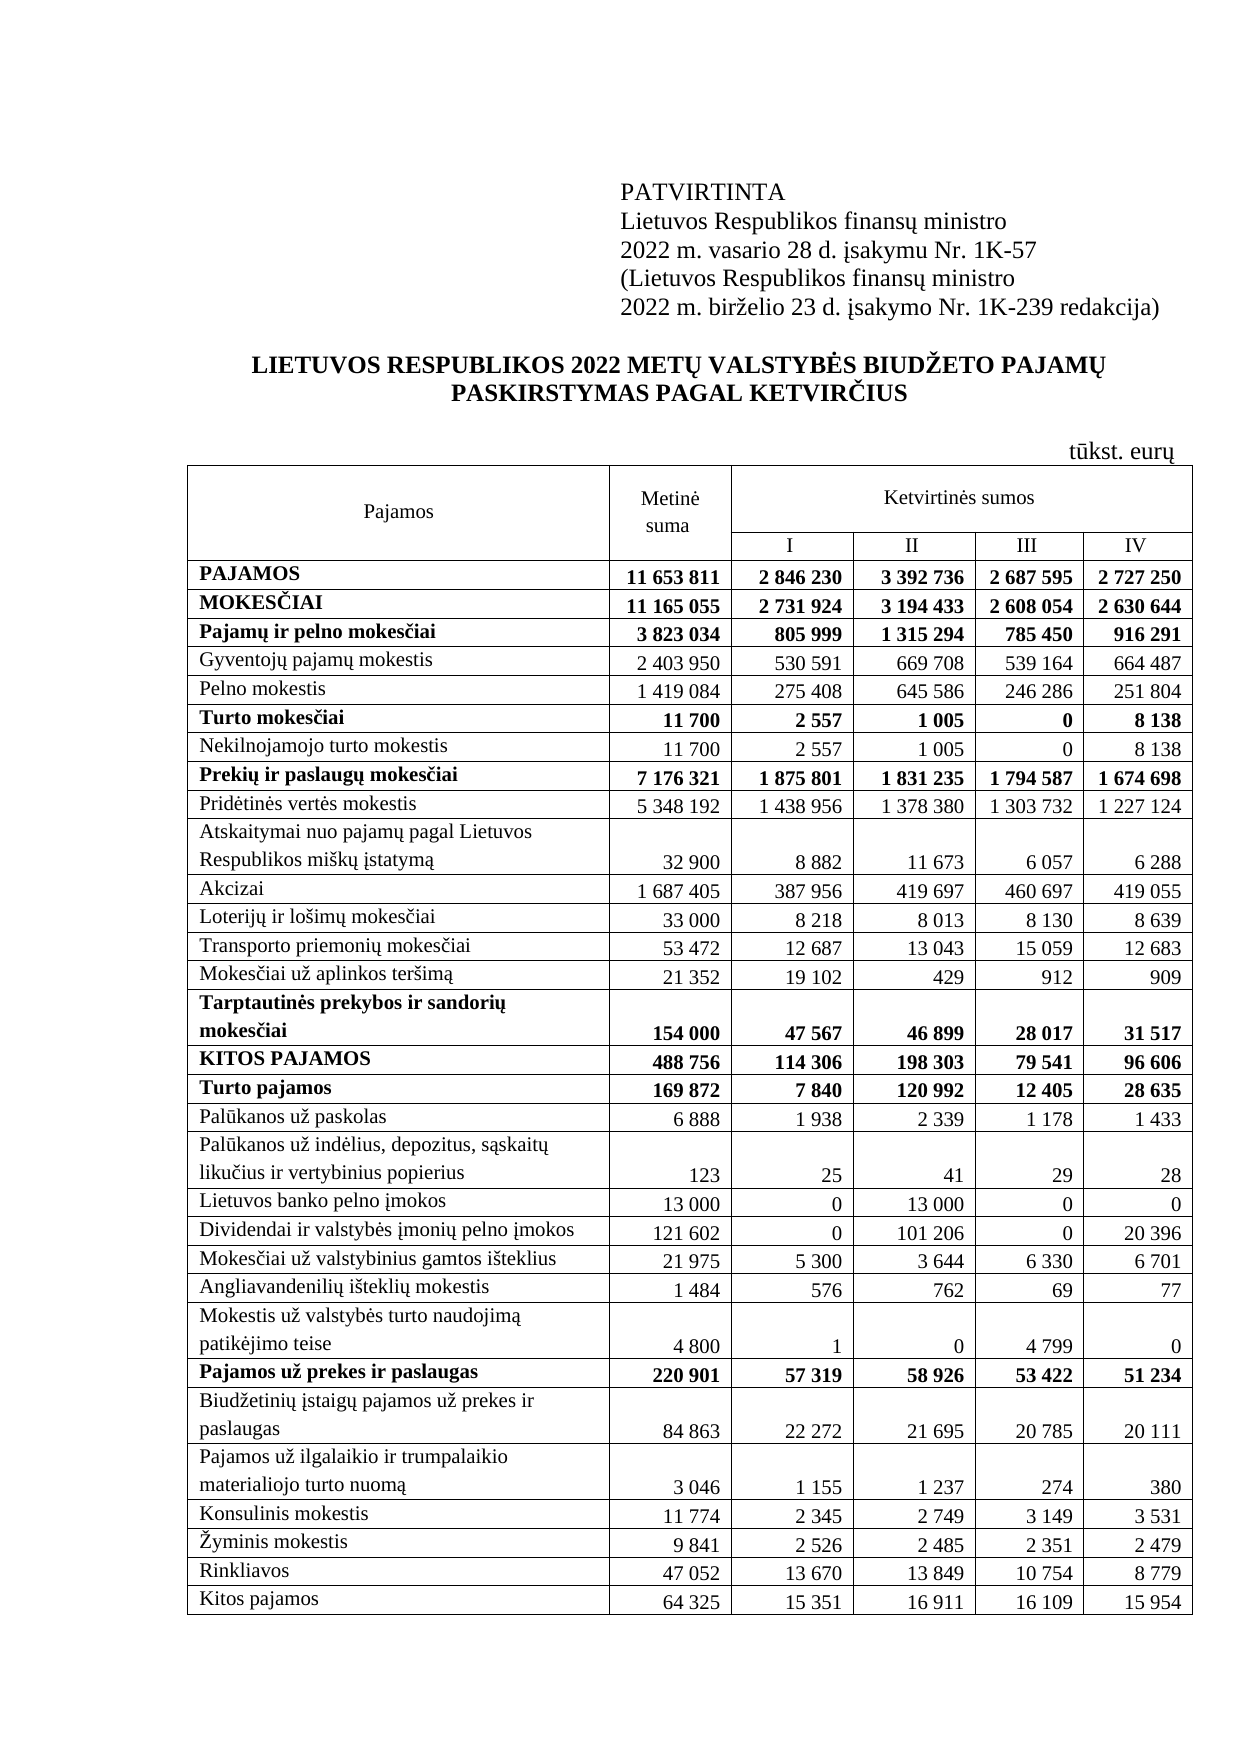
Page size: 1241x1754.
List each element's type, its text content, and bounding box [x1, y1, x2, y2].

table_cell 8 882 [732, 819, 853, 874]
table_cell 46 899 [854, 990, 975, 1045]
table_cell Rinkliavos [188, 1558, 609, 1585]
table_cell 2 526 [732, 1529, 853, 1557]
table_cell 5 348 192 [610, 791, 731, 818]
table_cell 11 774 [610, 1500, 731, 1528]
table_cell 429 [854, 961, 975, 989]
text tūkst. eurų [1069, 436, 1181, 465]
table_cell 13 043 [854, 933, 975, 960]
table_cell PAJAMOS [188, 561, 609, 589]
table_cell 1 419 084 [610, 676, 731, 703]
table_cell 53 422 [976, 1359, 1083, 1387]
table_cell 2 403 950 [610, 647, 731, 675]
table_cell Akcizai [188, 875, 609, 903]
table_cell 28 017 [976, 990, 1083, 1045]
table_cell 16 911 [854, 1586, 975, 1614]
table_cell 1 433 [1084, 1104, 1192, 1131]
table_cell 419 697 [854, 875, 975, 903]
table_cell 8 013 [854, 904, 975, 932]
table_cell 0 [1084, 1189, 1192, 1216]
table_cell 19 102 [732, 961, 853, 989]
table_cell Biudžetinių įstaigų pajamos už prekes ir paslaugas [188, 1388, 609, 1443]
table_cell 8 130 [976, 904, 1083, 932]
table_cell 8 779 [1084, 1558, 1192, 1585]
table_cell Turto pajamos [188, 1075, 609, 1102]
table_cell 1 438 956 [732, 791, 853, 818]
table_cell 419 055 [1084, 875, 1192, 903]
table_cell Konsulinis mokestis [188, 1500, 609, 1528]
table_cell 10 754 [976, 1558, 1083, 1585]
table_cell 21 695 [854, 1388, 975, 1443]
table_cell Pajamos už prekes ir paslaugas [188, 1359, 609, 1387]
table_cell 0 [976, 1217, 1083, 1245]
table_cell 33 000 [610, 904, 731, 932]
table_cell 1 005 [854, 705, 975, 732]
table_cell 645 586 [854, 676, 975, 703]
table_cell 11 673 [854, 819, 975, 874]
table_cell 1 178 [976, 1104, 1083, 1131]
table_cell 0 [976, 1189, 1083, 1216]
table_cell 11 653 811 [610, 561, 731, 589]
table_cell 909 [1084, 961, 1192, 989]
table_cell 20 111 [1084, 1388, 1192, 1443]
table_cell 7 176 321 [610, 762, 731, 789]
table_cell 28 635 [1084, 1075, 1192, 1102]
text LIETUVOS RESPUBLIKOS 2022 METŲ VALSTYBĖS BIUDŽETO PAJAMŲ PASKIRSTYMAS PAGAL KETVIRČIUS [177, 350, 1181, 407]
table_cell 57 319 [732, 1359, 853, 1387]
table_cell 32 900 [610, 819, 731, 874]
table_cell 13 000 [854, 1189, 975, 1216]
table_cell 912 [976, 961, 1083, 989]
table_cell KITOS PAJAMOS [188, 1046, 609, 1074]
table_cell 114 306 [732, 1046, 853, 1074]
table_cell 539 164 [976, 647, 1083, 675]
table_cell 1 938 [732, 1104, 853, 1131]
table_cell Žyminis mokestis [188, 1529, 609, 1557]
table_cell Pridėtinės vertės mokestis [188, 791, 609, 818]
table_cell 1 794 587 [976, 762, 1083, 789]
table_cell 1 303 732 [976, 791, 1083, 818]
text (Lietuvos Respublikos finansų ministro [177, 263, 1181, 292]
table_cell 15 351 [732, 1586, 853, 1614]
table_cell Turto mokesčiai [188, 705, 609, 732]
table_cell 22 272 [732, 1388, 853, 1443]
table_cell 460 697 [976, 875, 1083, 903]
table_cell 11 165 055 [610, 590, 731, 618]
table_cell Tarptautinės prekybos ir sandorių mokesčiai [188, 990, 609, 1045]
table_cell 1 155 [732, 1444, 853, 1499]
table_cell 6 330 [976, 1246, 1083, 1273]
table_cell 12 683 [1084, 933, 1192, 960]
table_cell 220 901 [610, 1359, 731, 1387]
table_cell 3 149 [976, 1500, 1083, 1528]
table_cell 274 [976, 1444, 1083, 1499]
table_cell 29 [976, 1132, 1083, 1187]
table_cell 2 727 250 [1084, 561, 1192, 589]
table_cell 2 351 [976, 1529, 1083, 1557]
table_cell 9 841 [610, 1529, 731, 1557]
table_cell 7 840 [732, 1075, 853, 1102]
table_cell 6 057 [976, 819, 1083, 874]
table_cell Mokesčiai už valstybinius gamtos išteklius [188, 1246, 609, 1273]
text Lietuvos Respublikos finansų ministro [177, 206, 1181, 235]
table_header Pajamos [188, 466, 609, 560]
table_cell Nekilnojamojo turto mokestis [188, 733, 609, 761]
table_cell 6 888 [610, 1104, 731, 1131]
table_cell 1 315 294 [854, 619, 975, 646]
table_cell Palūkanos už indėlius, depozitus, sąskaitų likučius ir vertybinius popierius [188, 1132, 609, 1187]
table_cell 1 227 124 [1084, 791, 1192, 818]
table_cell 2 687 595 [976, 561, 1083, 589]
table_cell Mokestis už valstybės turto naudojimą patikėjimo teise [188, 1303, 609, 1358]
table_cell MOKESČIAI [188, 590, 609, 618]
table_cell Loterijų ir lošimų mokesčiai [188, 904, 609, 932]
table_cell Pelno mokestis [188, 676, 609, 703]
table_cell 1 674 698 [1084, 762, 1192, 789]
table_cell 64 325 [610, 1586, 731, 1614]
text PATVIRTINTA [177, 177, 1181, 206]
table_cell IV [1084, 533, 1192, 560]
table_cell 275 408 [732, 676, 853, 703]
table_cell 15 059 [976, 933, 1083, 960]
table_cell 11 700 [610, 733, 731, 761]
table_cell 169 872 [610, 1075, 731, 1102]
table_cell 530 591 [732, 647, 853, 675]
table_cell Lietuvos banko pelno įmokos [188, 1189, 609, 1216]
table_cell 762 [854, 1274, 975, 1302]
table_cell 0 [732, 1217, 853, 1245]
table_cell 4 800 [610, 1303, 731, 1358]
table_cell 20 396 [1084, 1217, 1192, 1245]
table_cell 2 731 924 [732, 590, 853, 618]
table_cell 1 831 235 [854, 762, 975, 789]
table_cell 0 [976, 733, 1083, 761]
table_cell 1 005 [854, 733, 975, 761]
table_cell 0 [1084, 1303, 1192, 1358]
table_cell III [976, 533, 1083, 560]
table_cell 2 339 [854, 1104, 975, 1131]
table_cell 488 756 [610, 1046, 731, 1074]
table_cell 101 206 [854, 1217, 975, 1245]
table_cell 28 [1084, 1132, 1192, 1187]
table_cell 47 567 [732, 990, 853, 1045]
table_cell I [732, 533, 853, 560]
table_cell Palūkanos už paskolas [188, 1104, 609, 1131]
table_cell 123 [610, 1132, 731, 1187]
table_cell 11 700 [610, 705, 731, 732]
table_cell 1 484 [610, 1274, 731, 1302]
table_cell 13 849 [854, 1558, 975, 1585]
table_cell 0 [854, 1303, 975, 1358]
table_cell 8 218 [732, 904, 853, 932]
table_cell 154 000 [610, 990, 731, 1045]
table_cell 3 644 [854, 1246, 975, 1273]
table_cell 576 [732, 1274, 853, 1302]
table_cell 47 052 [610, 1558, 731, 1585]
table_cell 251 804 [1084, 676, 1192, 703]
table_cell Pajamos už ilgalaikio ir trumpalaikio materialiojo turto nuomą [188, 1444, 609, 1499]
table_cell 79 541 [976, 1046, 1083, 1074]
table_cell 2 479 [1084, 1529, 1192, 1557]
table_cell 2 557 [732, 733, 853, 761]
table_cell 3 194 433 [854, 590, 975, 618]
table_cell 380 [1084, 1444, 1192, 1499]
table_cell 1 875 801 [732, 762, 853, 789]
table_cell 13 670 [732, 1558, 853, 1585]
table_cell Transporto priemonių mokesčiai [188, 933, 609, 960]
table_cell 21 975 [610, 1246, 731, 1273]
table_cell 31 517 [1084, 990, 1192, 1045]
table_cell 15 954 [1084, 1586, 1192, 1614]
table_cell Angliavandenilių išteklių mokestis [188, 1274, 609, 1302]
table_cell 84 863 [610, 1388, 731, 1443]
table_cell 25 [732, 1132, 853, 1187]
table_cell 8 639 [1084, 904, 1192, 932]
text 2022 m. vasario 28 d. įsakymu Nr. 1K-57 [177, 235, 1181, 263]
table_cell 12 405 [976, 1075, 1083, 1102]
table_cell II [854, 533, 975, 560]
table_cell 16 109 [976, 1586, 1083, 1614]
table_cell 8 138 [1084, 733, 1192, 761]
table_cell 805 999 [732, 619, 853, 646]
table_cell Prekių ir paslaugų mokesčiai [188, 762, 609, 789]
table_cell 3 046 [610, 1444, 731, 1499]
table_cell 2 608 054 [976, 590, 1083, 618]
table_cell 121 602 [610, 1217, 731, 1245]
table_cell 198 303 [854, 1046, 975, 1074]
table_cell 77 [1084, 1274, 1192, 1302]
table_cell 2 630 644 [1084, 590, 1192, 618]
table_cell 916 291 [1084, 619, 1192, 646]
table_cell Kitos pajamos [188, 1586, 609, 1614]
table_cell 3 392 736 [854, 561, 975, 589]
table_cell 0 [976, 705, 1083, 732]
table_cell 5 300 [732, 1246, 853, 1273]
table_cell 120 992 [854, 1075, 975, 1102]
table_cell 1 237 [854, 1444, 975, 1499]
text 2022 m. birželio 23 d. įsakymo Nr. 1K-239 redakcija) [177, 292, 1181, 321]
table_cell 1 378 380 [854, 791, 975, 818]
table_cell 387 956 [732, 875, 853, 903]
table_cell 6 701 [1084, 1246, 1192, 1273]
table_cell 96 606 [1084, 1046, 1192, 1074]
table_cell Dividendai ir valstybės įmonių pelno įmokos [188, 1217, 609, 1245]
table_cell 53 472 [610, 933, 731, 960]
table_cell Mokesčiai už aplinkos teršimą [188, 961, 609, 989]
table_cell 41 [854, 1132, 975, 1187]
table_cell 3 531 [1084, 1500, 1192, 1528]
table_cell 1 687 405 [610, 875, 731, 903]
table_cell 58 926 [854, 1359, 975, 1387]
table_cell 3 823 034 [610, 619, 731, 646]
table_cell 12 687 [732, 933, 853, 960]
table_cell 69 [976, 1274, 1083, 1302]
table_cell 2 557 [732, 705, 853, 732]
table_header Ketvirtinės sumos [732, 466, 1192, 532]
table_cell Gyventojų pajamų mokestis [188, 647, 609, 675]
table_cell 1 [732, 1303, 853, 1358]
table_cell 669 708 [854, 647, 975, 675]
table_cell 2 345 [732, 1500, 853, 1528]
table_cell 6 288 [1084, 819, 1192, 874]
table_cell 20 785 [976, 1388, 1083, 1443]
table_cell 2 749 [854, 1500, 975, 1528]
table_cell 2 485 [854, 1529, 975, 1557]
table_cell 51 234 [1084, 1359, 1192, 1387]
table_cell 2 846 230 [732, 561, 853, 589]
table_header Metinė suma [610, 466, 731, 560]
table_cell 13 000 [610, 1189, 731, 1216]
table_cell 664 487 [1084, 647, 1192, 675]
table_cell 8 138 [1084, 705, 1192, 732]
table_cell 785 450 [976, 619, 1083, 646]
table_cell 0 [732, 1189, 853, 1216]
table_cell 4 799 [976, 1303, 1083, 1358]
table_cell Atskaitymai nuo pajamų pagal Lietuvos Respublikos miškų įstatymą [188, 819, 609, 874]
table_cell 246 286 [976, 676, 1083, 703]
table_cell 21 352 [610, 961, 731, 989]
table_cell Pajamų ir pelno mokesčiai [188, 619, 609, 646]
